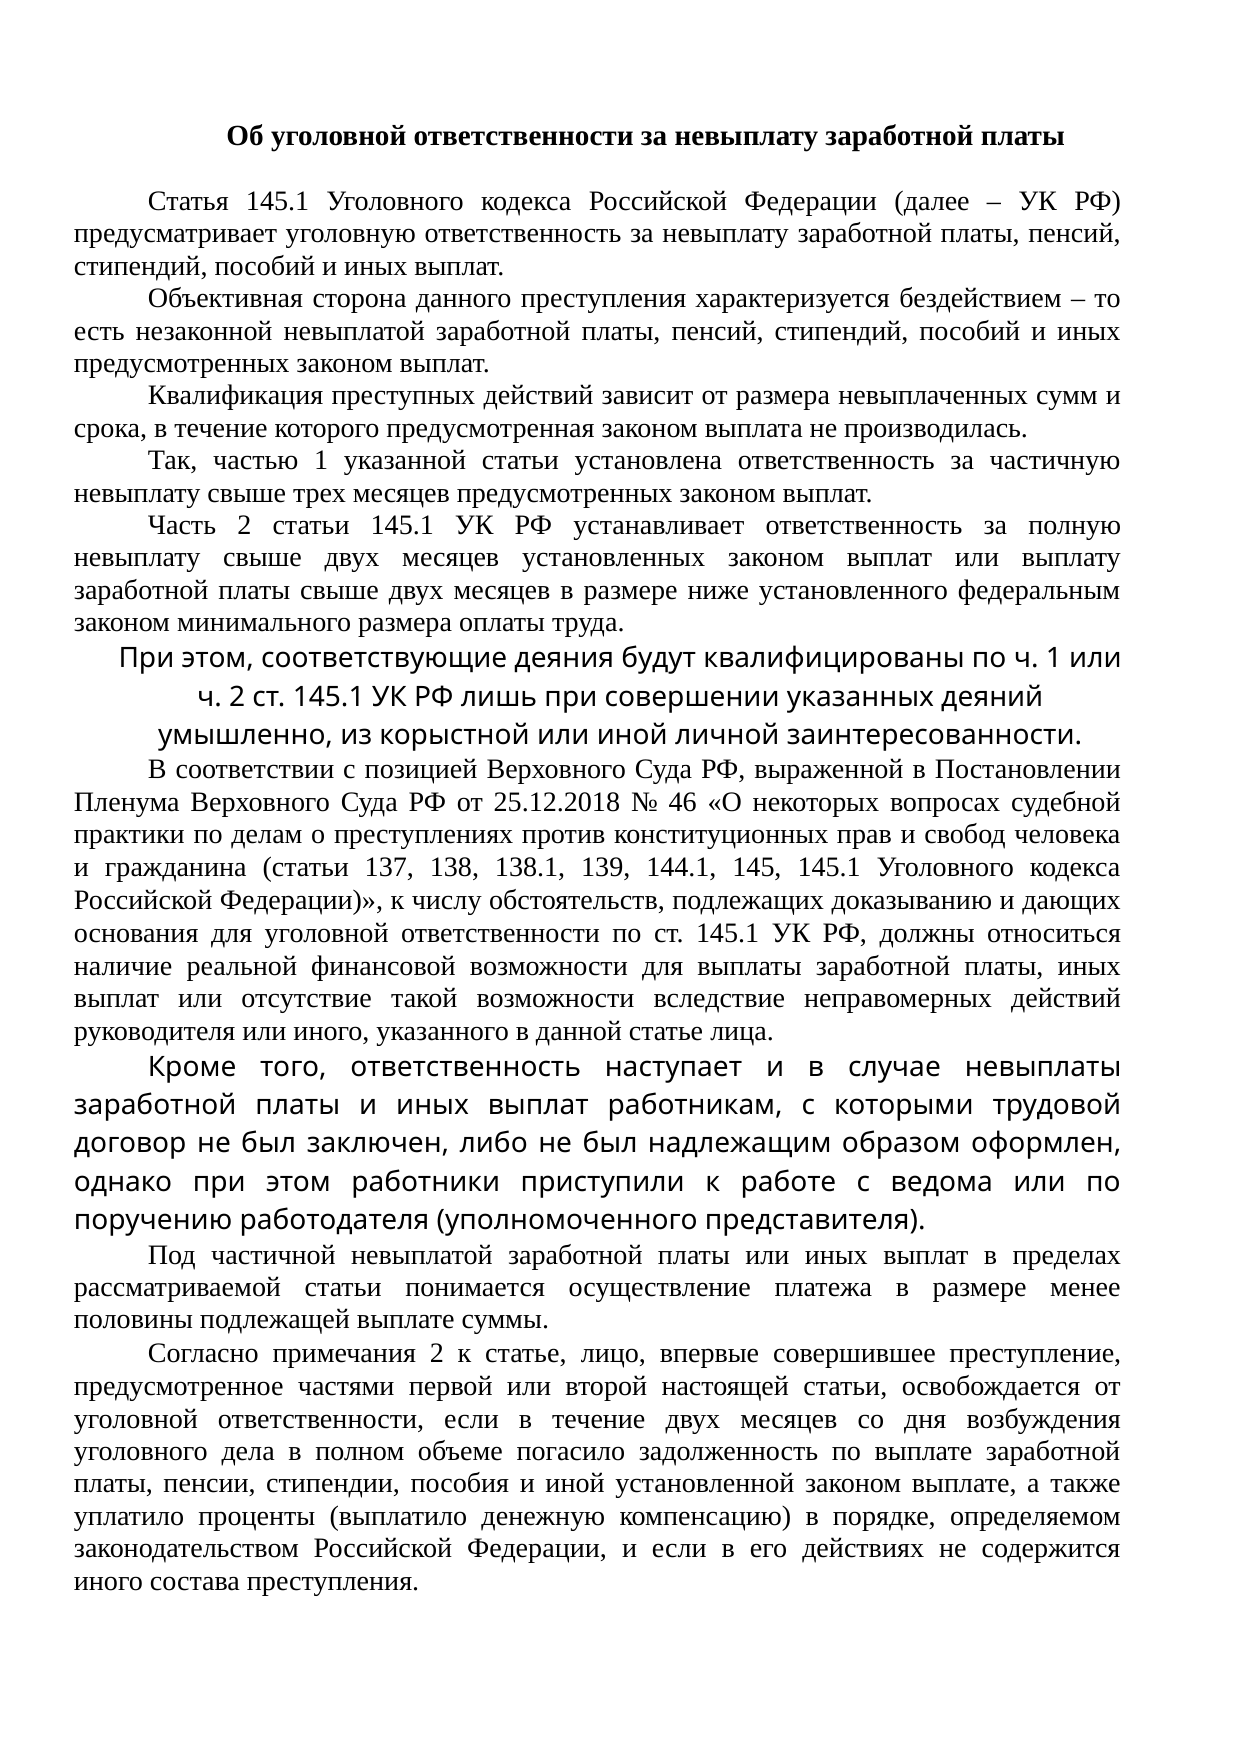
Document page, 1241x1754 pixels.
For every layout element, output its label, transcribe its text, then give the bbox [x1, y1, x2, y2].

text Согласно примечания 2 к статье, лицо, впервые совершившее преступление, предусмотренное частями первой или второй настоящей статьи, освобождается от уголовной ответственности, если в течение двух месяцев со дня возбуждения уголовного дела в полном объеме погасило задолженность по выплате заработной платы, пенсии, стипендии, пособия и иной установленной законом выплате, а также уплатило проценты (выплатило денежную компенсацию) в порядке, определяемом законодательством Российской Федерации, и если в его действиях не содержится иного состава преступления. [74, 1335, 1122, 1596]
text Часть 2 статьи 145.1 УК РФ устанавливает ответственность за полную невыплату свыше двух месяцев установленных законом выплат или выплату заработной платы свыше двух месяцев в размере ниже установленного федеральным законом минимального размера оплаты труда. [74, 508, 1122, 638]
text В соответствии с позицией Верховного Суда РФ, выраженной в Постановлении Пленума Верховного Суда РФ от 25.12.2018 № 46 «О некоторых вопросах судебной практики по делам о преступлениях против конституционных прав и свобод человека и гражданина (статьи 137, 138, 138.1, 139, 144.1, 145, 145.1 Уголовного кодекса Российской Федерации)», к числу обстоятельств, подлежащих доказыванию и дающих основания для уголовной ответственности по ст. 145.1 УК РФ, должны относиться наличие реальной финансовой возможности для выплаты заработной платы, иных выплат или отсутствие такой возможности вследствие неправомерных действий руководителя или иного, указанного в данной статье лица. [74, 753, 1122, 1046]
text Кроме того, ответственность наступает и в случае невыплаты заработной платы и иных выплат работникам, с которыми трудовой договор не был заключен, либо не был надлежащим образом оформлен, однако при этом работники приступили к работе с ведома или по поручению работодателя (уполномоченного представителя). [74, 1046, 1122, 1238]
text При этом, соответствующие деяния будут квалифицированы по ч. 1 или ч. 2 ст. 145.1 УК РФ лишь при совершении указанных деяний умышленно, из корыстной или иной личной заинтересованности. [118, 638, 1122, 753]
text Под частичной невыплатой заработной платы или иных выплат в пределах рассматриваемой статьи понимается осуществление платежа в размере менее половины подлежащей выплате суммы. [74, 1238, 1122, 1335]
text Об уголовной ответственности за невыплату заработной платы [118, 118, 1122, 152]
text Объективная сторона данного преступления характеризуется бездействием – то есть незаконной невыплатой заработной платы, пенсий, стипендий, пособий и иных предусмотренных законом выплат. [74, 281, 1122, 378]
text Квалификация преступных действий зависит от размера невыплаченных сумм и срока, в течение которого предусмотренная законом выплата не производилась. [74, 378, 1122, 443]
text Статья 145.1 Уголовного кодекса Российской Федерации (далее – УК РФ) предусматривает уголовную ответственность за невыплату заработной платы, пенсий, стипендий, пособий и иных выплат. [74, 184, 1122, 281]
text Так, частью 1 указанной статьи установлена ответственность за частичную невыплату свыше трех месяцев предусмотренных законом выплат. [74, 443, 1122, 508]
